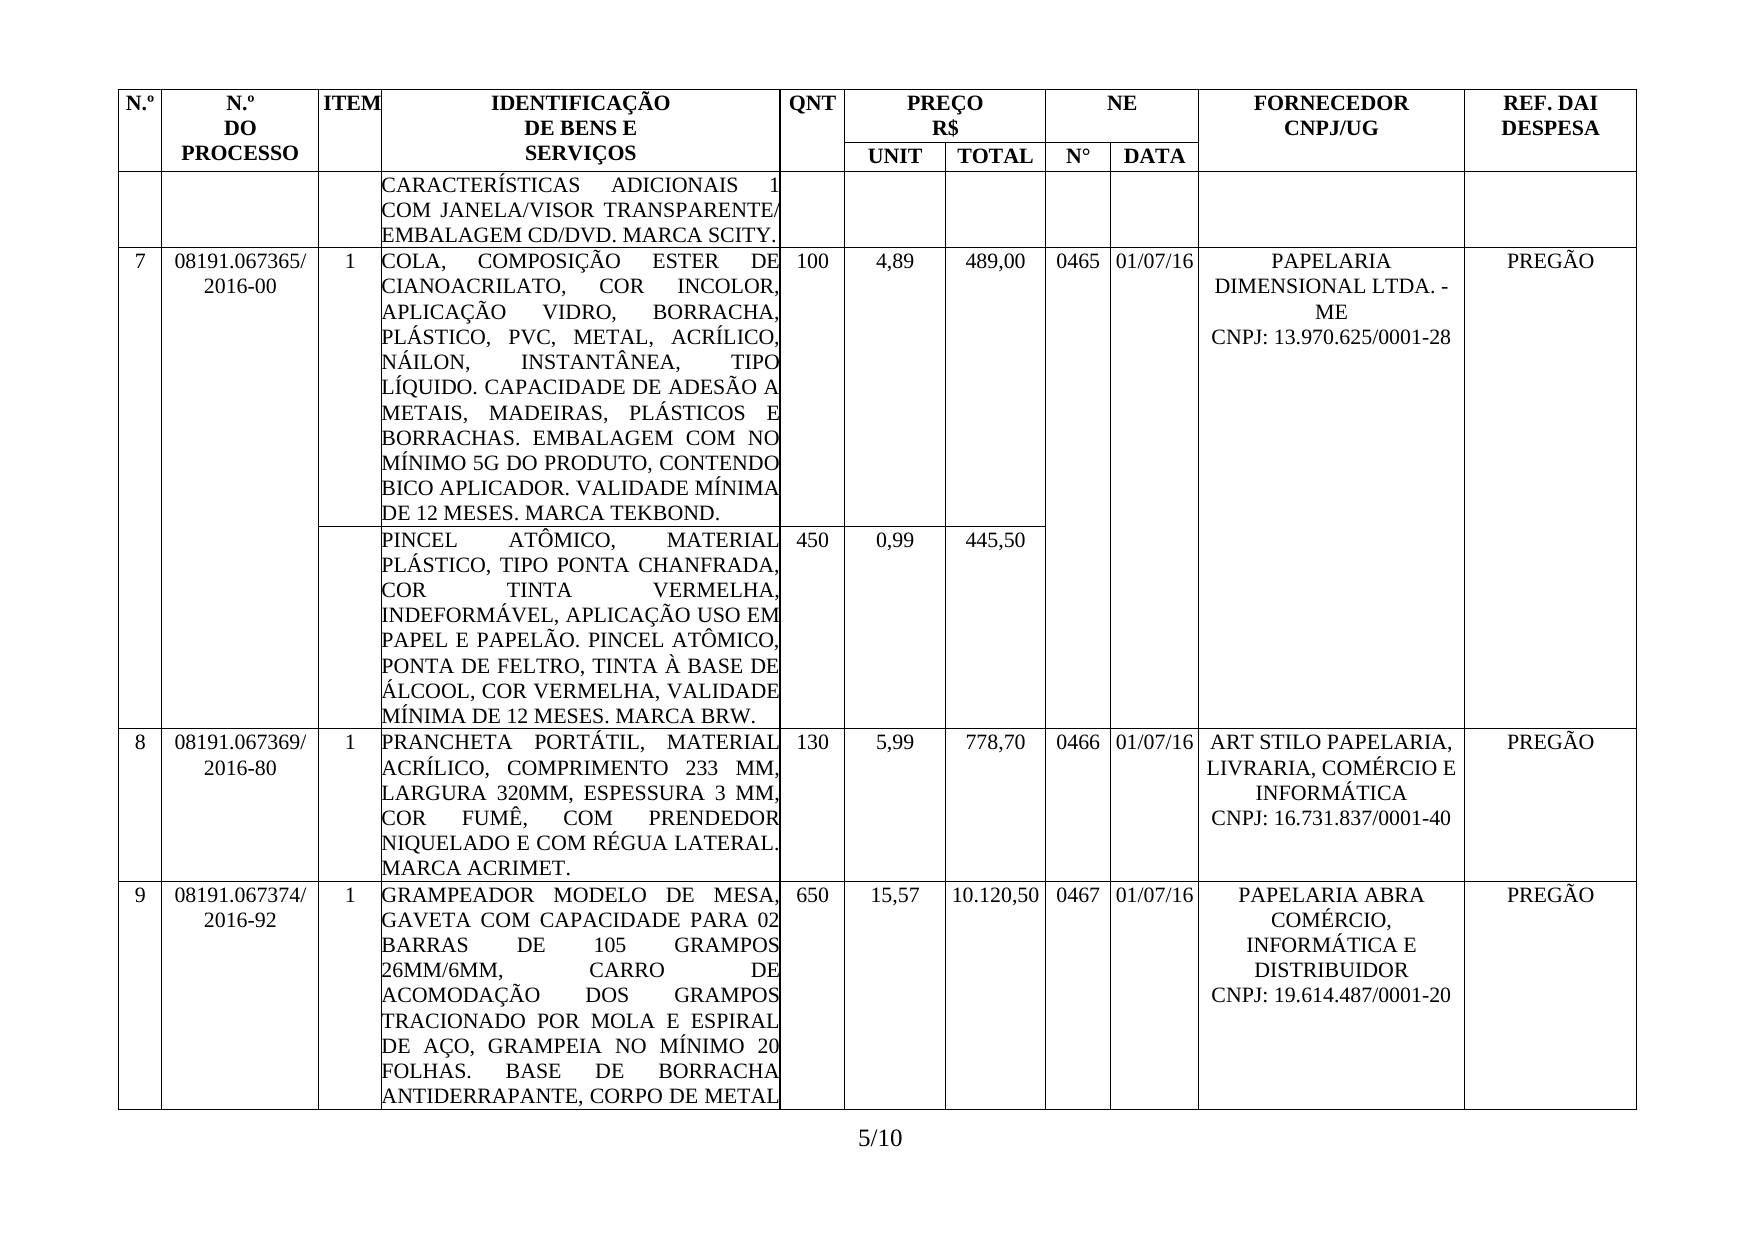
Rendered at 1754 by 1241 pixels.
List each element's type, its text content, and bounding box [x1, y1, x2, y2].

table_cell [1111, 172, 1198, 247]
table_cell 0,99 [845, 527, 945, 728]
table_header NE [1046, 90, 1198, 142]
table_cell 5,99 [845, 729, 945, 881]
table_cell UNIT [845, 143, 945, 171]
table_cell 01/07/16 [1111, 882, 1198, 1108]
table_cell 10.120,50 [946, 882, 1045, 1108]
table_cell TOTAL [946, 143, 1045, 171]
table_cell 1 [319, 729, 381, 881]
table_cell [845, 172, 945, 247]
table_cell 08191.067374/ 2016-92 [162, 882, 318, 1108]
table_cell 1 [319, 248, 381, 526]
table_cell 0466 [1046, 729, 1110, 881]
table_cell PINCEL ATÔMICO, MATERIAL PLÁSTICO, TIPO PONTA CHANFRADA, COR TINTA VERMELHA, INDEFORMÁVEL, APLICAÇÃO USO EM PAPEL E PAPELÃO. PINCEL ATÔMICO, PONTA DE FELTRO, TINTA À BASE DE ÁLCOOL, COR VERMELHA, VALIDADE MÍNIMA DE 12 MESES. MARCA BRW. [382, 527, 779, 728]
table_header QNT [781, 90, 844, 171]
table_cell 7 [119, 248, 161, 728]
table_cell DATA [1111, 143, 1198, 171]
table_cell 01/07/16 [1111, 729, 1198, 881]
table_cell 0467 [1046, 882, 1110, 1108]
table_cell [1046, 172, 1110, 247]
table_cell CARACTERÍSTICAS ADICIONAIS 1 COM JANELA/VISOR TRANSPARENTE/ EMBALAGEM CD/DVD. MARCA SCITY. [382, 172, 779, 247]
table_cell 01/07/16 [1111, 248, 1198, 728]
table_cell [1199, 172, 1464, 247]
table_header ITEM [319, 90, 381, 171]
table_cell [319, 172, 381, 247]
table_cell PREGÃO [1465, 729, 1636, 881]
table_cell 130 [781, 729, 844, 881]
table_cell 100 [781, 248, 844, 526]
table_cell 650 [781, 882, 844, 1108]
table_cell [119, 172, 161, 247]
table_cell N° [1046, 143, 1110, 171]
table_header N.º [119, 90, 161, 171]
table_header N.º DO PROCESSO [162, 90, 318, 171]
table_header FORNECEDOR CNPJ/UG [1199, 90, 1464, 171]
table_cell COLA, COMPOSIÇÃO ESTER DE CIANOACRILATO, COR INCOLOR, APLICAÇÃO VIDRO, BORRACHA, PLÁSTICO, PVC, METAL, ACRÍLICO, NÁILON, INSTANTÂNEA, TIPO LÍQUIDO. CAPACIDADE DE ADESÃO A METAIS, MADEIRAS, PLÁSTICOS E BORRACHAS. EMBALAGEM COM NO MÍNIMO 5G DO PRODUTO, CONTENDO BICO APLICADOR. VALIDADE MÍNIMA DE 12 MESES. MARCA TEKBOND. [382, 248, 779, 526]
table_cell 4,89 [845, 248, 945, 526]
table_cell [162, 172, 318, 247]
table_cell [781, 172, 844, 247]
table_cell 445,50 [946, 527, 1045, 728]
table_cell 08191.067369/ 2016-80 [162, 729, 318, 881]
table_header IDENTIFICAÇÃO DE BENS E SERVIÇOS [382, 90, 779, 171]
table_cell 489,00 [946, 248, 1045, 526]
table_header PREÇO R$ [845, 90, 1045, 142]
table_cell [319, 527, 381, 728]
table_cell [946, 172, 1045, 247]
table_cell 08191.067365/ 2016-00 [162, 248, 318, 728]
table_cell PAPELARIA ABRA COMÉRCIO, INFORMÁTICA E DISTRIBUIDOR CNPJ: 19.614.487/0001-20 [1199, 882, 1464, 1108]
table_cell PRANCHETA PORTÁTIL, MATERIAL ACRÍLICO, COMPRIMENTO 233 MM, LARGURA 320MM, ESPESSURA 3 MM, COR FUMÊ, COM PRENDEDOR NIQUELADO E COM RÉGUA LATERAL. MARCA ACRIMET. [382, 729, 779, 881]
table_cell PREGÃO [1465, 882, 1636, 1108]
table_cell PREGÃO [1465, 248, 1636, 728]
table_cell 778,70 [946, 729, 1045, 881]
table_cell 0465 [1046, 248, 1110, 728]
table_cell 8 [119, 729, 161, 881]
table_cell 15,57 [845, 882, 945, 1108]
table_cell GRAMPEADOR MODELO DE MESA, GAVETA COM CAPACIDADE PARA 02 BARRAS DE 105 GRAMPOS 26MM/6MM, CARRO DE ACOMODAÇÃO DOS GRAMPOS TRACIONADO POR MOLA E ESPIRAL DE AÇO, GRAMPEIA NO MÍNIMO 20 FOLHAS. BASE DE BORRACHA ANTIDERRAPANTE, CORPO DE METAL [382, 882, 779, 1108]
table_header REF. DAI DESPESA [1465, 90, 1636, 171]
table_cell PAPELARIA DIMENSIONAL LTDA. - ME CNPJ: 13.970.625/0001-28 [1199, 248, 1464, 728]
table_cell 1 [319, 882, 381, 1108]
table_cell 9 [119, 882, 161, 1108]
table_cell [1465, 172, 1636, 247]
table_cell ART STILO PAPELARIA, LIVRARIA, COMÉRCIO E INFORMÁTICA CNPJ: 16.731.837/0001-40 [1199, 729, 1464, 881]
table_cell 450 [781, 527, 844, 728]
